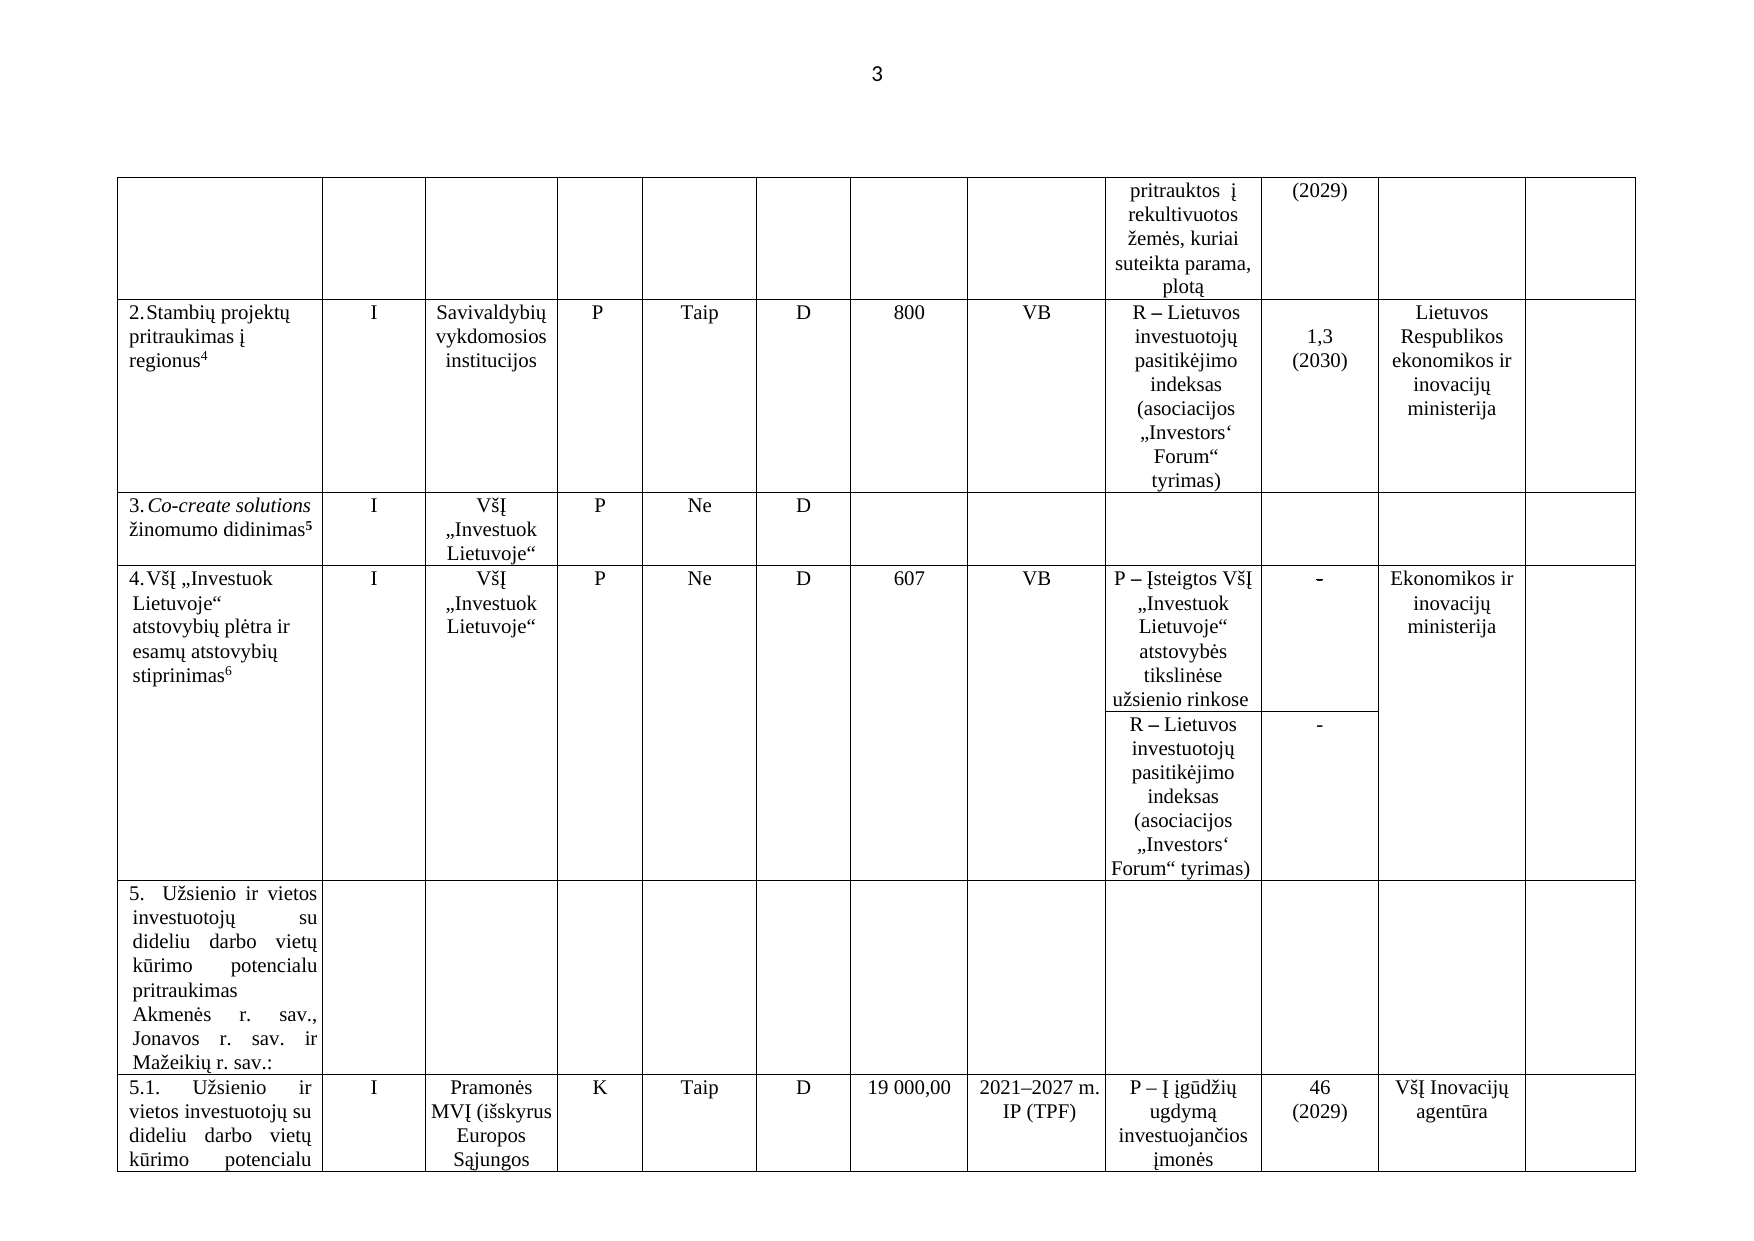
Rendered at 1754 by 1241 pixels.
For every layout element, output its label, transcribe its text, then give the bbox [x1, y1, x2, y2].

table_cell K [558, 1075, 642, 1171]
table_cell P [558, 300, 642, 492]
table_cell D [757, 1075, 850, 1171]
table_cell Taip [643, 300, 756, 492]
table_cell Lietuvos Respublikos ekonomikos ir inovacijų ministerija [1379, 300, 1525, 492]
table_cell P [558, 493, 642, 565]
table_cell Savivaldybių vykdomosios institucijos [426, 300, 557, 492]
table_cell 46 (2029) [1262, 1075, 1378, 1171]
table_cell [1379, 493, 1525, 565]
table_cell [968, 178, 1105, 298]
table_cell 5.1. Užsienio ir vietos investuotojų su dideliu darbo vietų kūrimo potencialu [118, 1075, 322, 1171]
table_cell [851, 881, 967, 1074]
table_cell I [323, 493, 425, 565]
table_cell [1526, 493, 1635, 565]
table_cell [426, 178, 557, 298]
table_cell Taip [643, 1075, 756, 1171]
table_cell [323, 178, 425, 298]
table_cell I [323, 300, 425, 492]
table_cell [558, 178, 642, 298]
table_cell [118, 178, 322, 298]
table_cell [1526, 178, 1635, 298]
table_cell P [558, 566, 642, 880]
table_cell - [1262, 712, 1378, 880]
table_cell I [323, 1075, 425, 1171]
table_cell [851, 493, 967, 565]
table_cell R – Lietuvos investuotojų pasitikėjimo indeksas (asociacijos „Investors‘ Forum“ tyrimas) [1106, 712, 1261, 880]
table_cell 3. Co-create solutions žinomumo didinimas5 [118, 493, 322, 565]
table_cell 4. VšĮ „Investuok Lietuvoje“ atstovybių plėtra ir esamų atstovybių stiprinimas6 [118, 566, 322, 880]
table_cell [426, 881, 557, 1074]
table_cell 2021–2027 m. IP (TPF) [968, 1075, 1105, 1171]
table_cell [1526, 566, 1635, 880]
table_cell R – Lietuvos investuotojų pasitikėjimo indeksas (asociacijos „Investors‘ Forum“ tyrimas) [1106, 300, 1261, 492]
table_cell 5. Užsienio ir vietos investuotojų su dideliu darbo vietų kūrimo potencialu pritraukimas Akmenės r. sav., Jonavos r. sav. ir Mažeikių r. sav.: [118, 881, 322, 1074]
table_cell [1379, 881, 1525, 1074]
table_cell [1262, 493, 1378, 565]
table_cell [1106, 493, 1261, 565]
table_cell [757, 881, 850, 1074]
table_cell [968, 493, 1105, 565]
table_cell 2. Stambių projektų pritraukimas į regionus4 [118, 300, 322, 492]
table_cell [1106, 881, 1261, 1074]
table_cell [643, 881, 756, 1074]
table_cell [757, 178, 850, 298]
table_cell [1526, 881, 1635, 1074]
table_cell Ne [643, 493, 756, 565]
table_cell [851, 178, 967, 298]
table_cell [1379, 178, 1525, 298]
table_cell [1526, 1075, 1635, 1171]
table_cell [323, 881, 425, 1074]
table_cell [968, 881, 1105, 1074]
table_cell D [757, 493, 850, 565]
table_cell 800 [851, 300, 967, 492]
table_cell 19 000,00 [851, 1075, 967, 1171]
table_cell VB [968, 300, 1105, 492]
table_cell - [1262, 566, 1378, 711]
table_cell Ekonomikos ir inovacijų ministerija [1379, 566, 1525, 880]
table_cell I [323, 566, 425, 880]
table_cell (2029) [1262, 178, 1378, 298]
table_cell 607 [851, 566, 967, 880]
table_cell VB [968, 566, 1105, 880]
table_cell VšĮ „Investuok Lietuvoje“ [426, 493, 557, 565]
table_cell D [757, 300, 850, 492]
table_cell VšĮ „Investuok Lietuvoje“ [426, 566, 557, 880]
table_cell VšĮ Inovacijų agentūra [1379, 1075, 1525, 1171]
table_cell P – Į įgūdžių ugdymą investuojančios įmonės [1106, 1075, 1261, 1171]
table_cell [1262, 881, 1378, 1074]
table_cell 1,3 (2030) [1262, 300, 1378, 492]
table_cell [643, 178, 756, 298]
table_cell D [757, 566, 850, 880]
table_cell pritrauktos į rekultivuotos žemės, kuriai suteikta parama, plotą [1106, 178, 1261, 298]
table_cell P – Įsteigtos VšĮ „Investuok Lietuvoje“ atstovybės tikslinėse užsienio rinkose [1106, 566, 1261, 711]
table_cell Pramonės MVĮ (išskyrus Europos Sąjungos [426, 1075, 557, 1171]
table_cell Ne [643, 566, 756, 880]
table_cell [558, 881, 642, 1074]
table_cell [1526, 300, 1635, 492]
